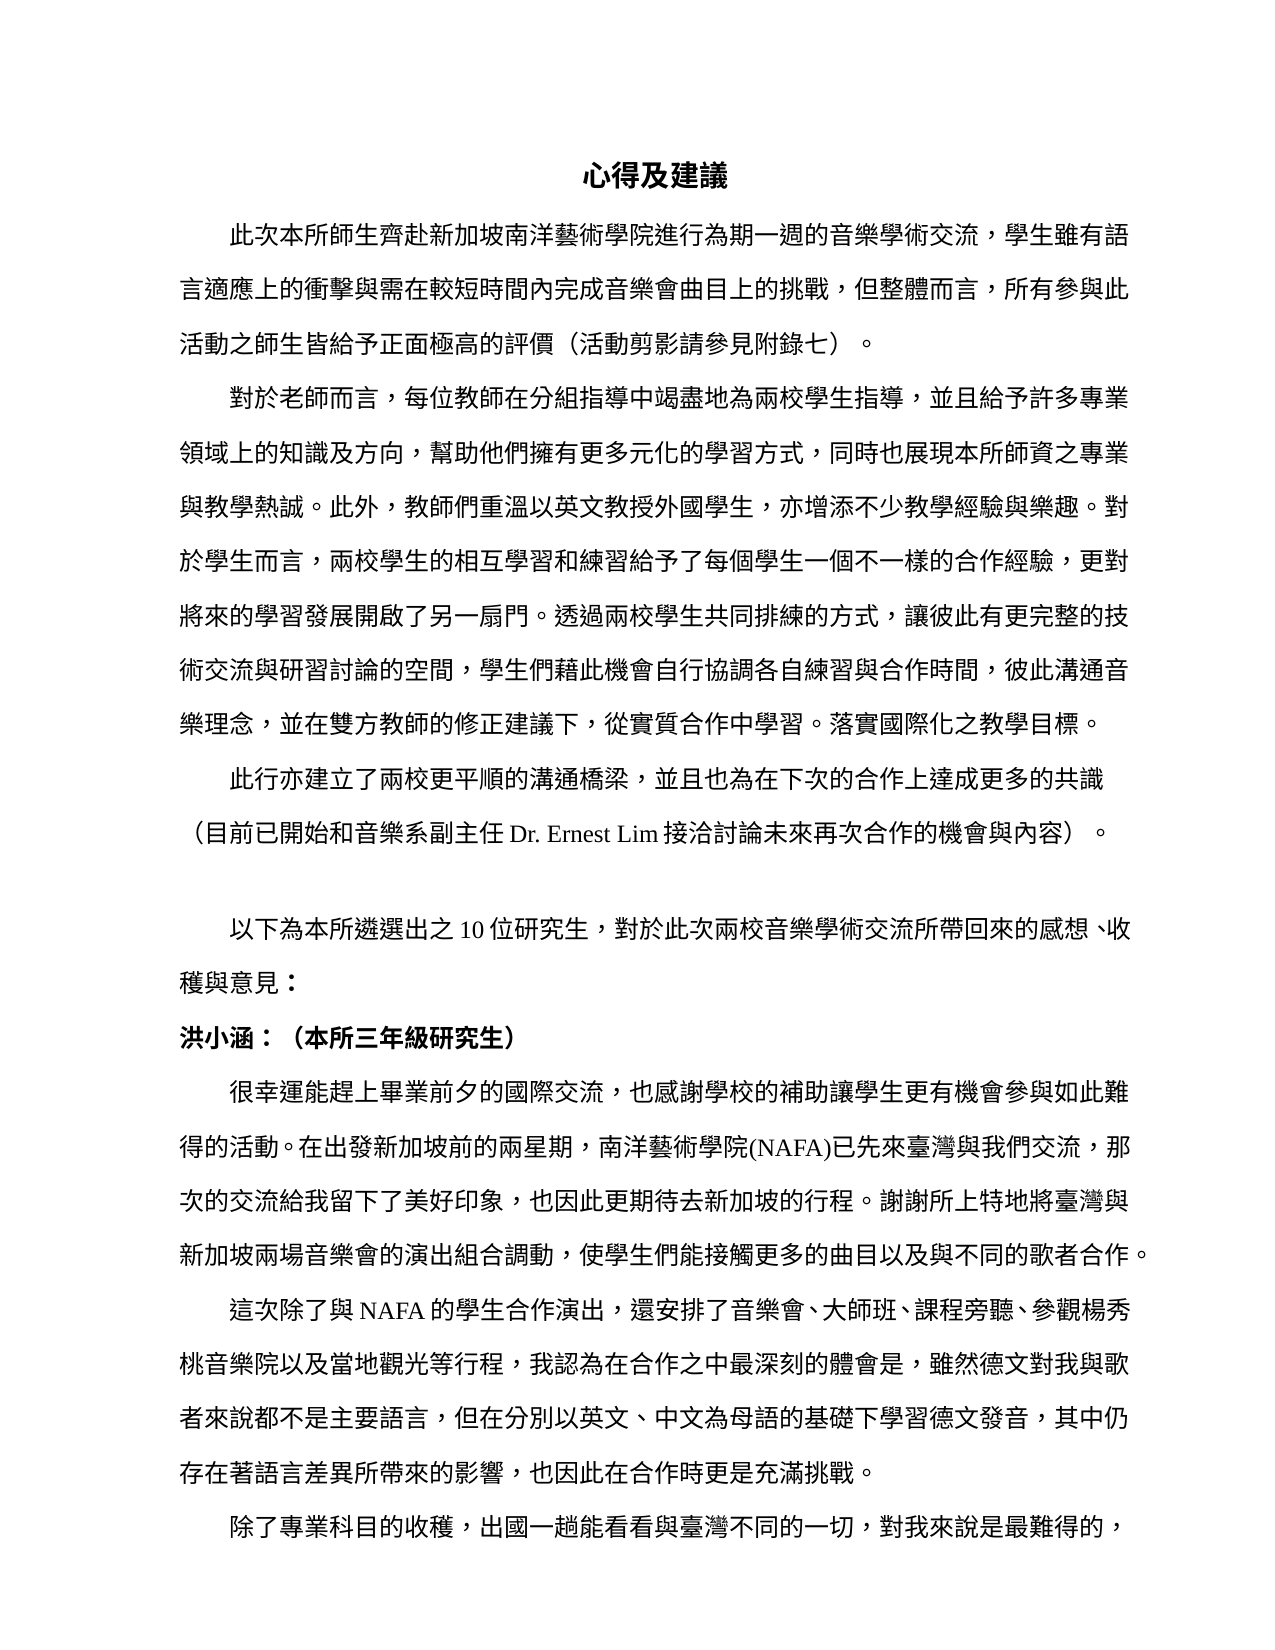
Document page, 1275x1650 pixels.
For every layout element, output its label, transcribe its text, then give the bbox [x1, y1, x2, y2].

text 對於老師而言，每位教師在分組指導中竭盡地為兩校學生指導，並且給予許多專業領域上的知識及方向，幫助他們擁有更多元化的學習方式，同時也展現本所師資之專業與教學熱誠。此外，教師們重溫以英文教授外國學生，亦增添不少教學經驗與樂趣。對於學生而言，兩校學生的相互學習和練習給予了每個學生一個不一樣的合作經驗，更對將來的學習發展開啟了另一扇門。透過兩校學生共同排練的方式，讓彼此有更完整的技術交流與研習討論的空間，學生們藉此機會自行協調各自練習與合作時間，彼此溝通音樂理念，並在雙方教師的修正建議下，從實質合作中學習。落實國際化之教學目標。 [179, 379, 1131, 741]
text 此行亦建立了兩校更平順的溝通橋梁，並且也為在下次的合作上達成更多的共識（目前已開始和音樂系副主任Dr. Ernest Lim接洽討論未來再次合作的機會與內容）。 [179, 759, 1131, 850]
text 除了專業科目的收穫，出國一趟能看看與臺灣不同的一切，對我來說是最難得的， [179, 1508, 1131, 1544]
text 心得及建議 [179, 152, 1131, 194]
text 很幸運能趕上畢業前夕的國際交流，也感謝學校的補助讓學生更有機會參與如此難得的活動。在出發新加坡前的兩星期，南洋藝術學院(NAFA)已先來臺灣與我們交流，那次的交流給我留下了美好印象，也因此更期待去新加坡的行程。謝謝所上特地將臺灣與新加坡兩場音樂會的演出組合調動，使學生們能接觸更多的曲目以及與不同的歌者合作。 [179, 1073, 1131, 1272]
text 以下為本所遴選出之10位研究生，對於此次兩校音樂學術交流所帶回來的感想、收穫與意見： [179, 909, 1131, 1000]
text 洪小涵：（本所三年級研究生） [179, 1018, 1131, 1054]
text 此次本所師生齊赴新加坡南洋藝術學院進行為期一週的音樂學術交流，學生雖有語言適應上的衝擊與需在較短時間內完成音樂會曲目上的挑戰，但整體而言，所有參與此活動之師生皆給予正面極高的評價（活動剪影請參見附錄七）。 [179, 216, 1131, 361]
text 這次除了與NAFA的學生合作演出，還安排了音樂會、大師班、課程旁聽、參觀楊秀桃音樂院以及當地觀光等行程，我認為在合作之中最深刻的體會是，雖然德文對我與歌者來說都不是主要語言，但在分別以英文、中文為母語的基礎下學習德文發音，其中仍存在著語言差異所帶來的影響，也因此在合作時更是充滿挑戰。 [179, 1290, 1131, 1489]
